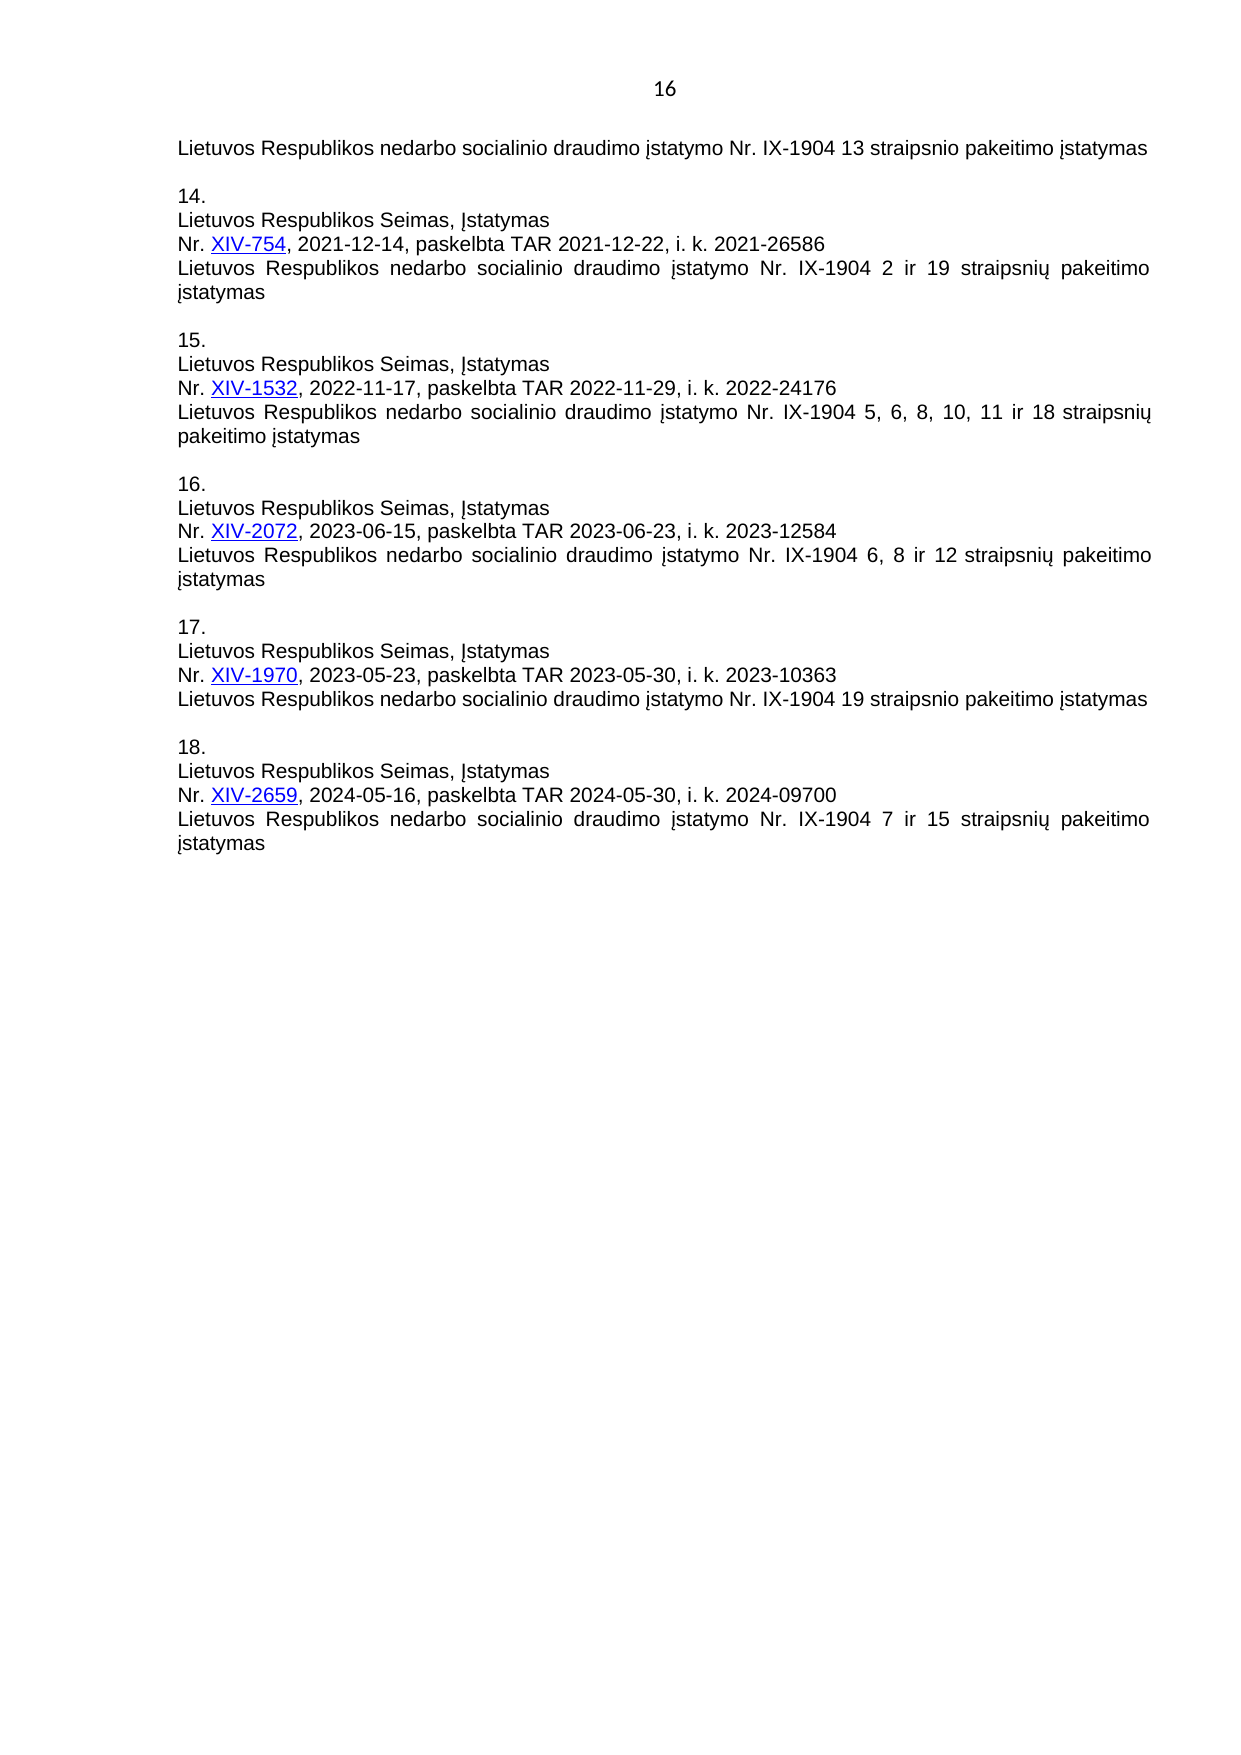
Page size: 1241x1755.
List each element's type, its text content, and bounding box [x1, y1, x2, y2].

text Nr. XIV-1532, 2022-11-17, paskelbta TAR 2022-11-29, i. k. 2022-24176 [177, 376, 1152, 399]
text 18. [177, 735, 1152, 759]
text Lietuvos Respublikos nedarbo socialinio draudimo įstatymo Nr. IX-1904 13 straipsnio pakeitimo įstatymas [177, 136, 1152, 160]
text Nr. XIV-1970, 2023-05-23, paskelbta TAR 2023-05-30, i. k. 2023-10363 [177, 663, 1152, 687]
text Lietuvos Respublikos Seimas, Įstatymas [177, 208, 1152, 232]
text Lietuvos Respublikos nedarbo socialinio draudimo įstatymo Nr. IX-1904 5, 6, 8, 10, 11 ir 18 straipsnių pakeitimo įstatymas [177, 399, 1152, 447]
text Nr. XIV-754, 2021-12-14, paskelbta TAR 2021-12-22, i. k. 2021-26586 [177, 232, 1152, 256]
text 17. [177, 615, 1152, 639]
text 16. [177, 471, 1152, 495]
text Lietuvos Respublikos Seimas, Įstatymas [177, 495, 1152, 519]
text Lietuvos Respublikos nedarbo socialinio draudimo įstatymo Nr. IX-1904 19 straipsnio pakeitimo įstatymas [177, 687, 1152, 711]
text Lietuvos Respublikos nedarbo socialinio draudimo įstatymo Nr. IX-1904 7 ir 15 straipsnių pakeitimo įstatymas [177, 807, 1152, 855]
text Lietuvos Respublikos nedarbo socialinio draudimo įstatymo Nr. IX-1904 2 ir 19 straipsnių pakeitimo įstatymas [177, 256, 1152, 304]
text Nr. XIV-2659, 2024-05-16, paskelbta TAR 2024-05-30, i. k. 2024-09700 [177, 783, 1152, 807]
text Lietuvos Respublikos Seimas, Įstatymas [177, 352, 1152, 376]
text Nr. XIV-2072, 2023-06-15, paskelbta TAR 2023-06-23, i. k. 2023-12584 [177, 519, 1152, 543]
text Lietuvos Respublikos Seimas, Įstatymas [177, 759, 1152, 783]
text Lietuvos Respublikos Seimas, Įstatymas [177, 639, 1152, 663]
text 15. [177, 328, 1152, 352]
text Lietuvos Respublikos nedarbo socialinio draudimo įstatymo Nr. IX-1904 6, 8 ir 12 straipsnių pakeitimo įstatymas [177, 543, 1152, 591]
text 14. [177, 184, 1152, 208]
